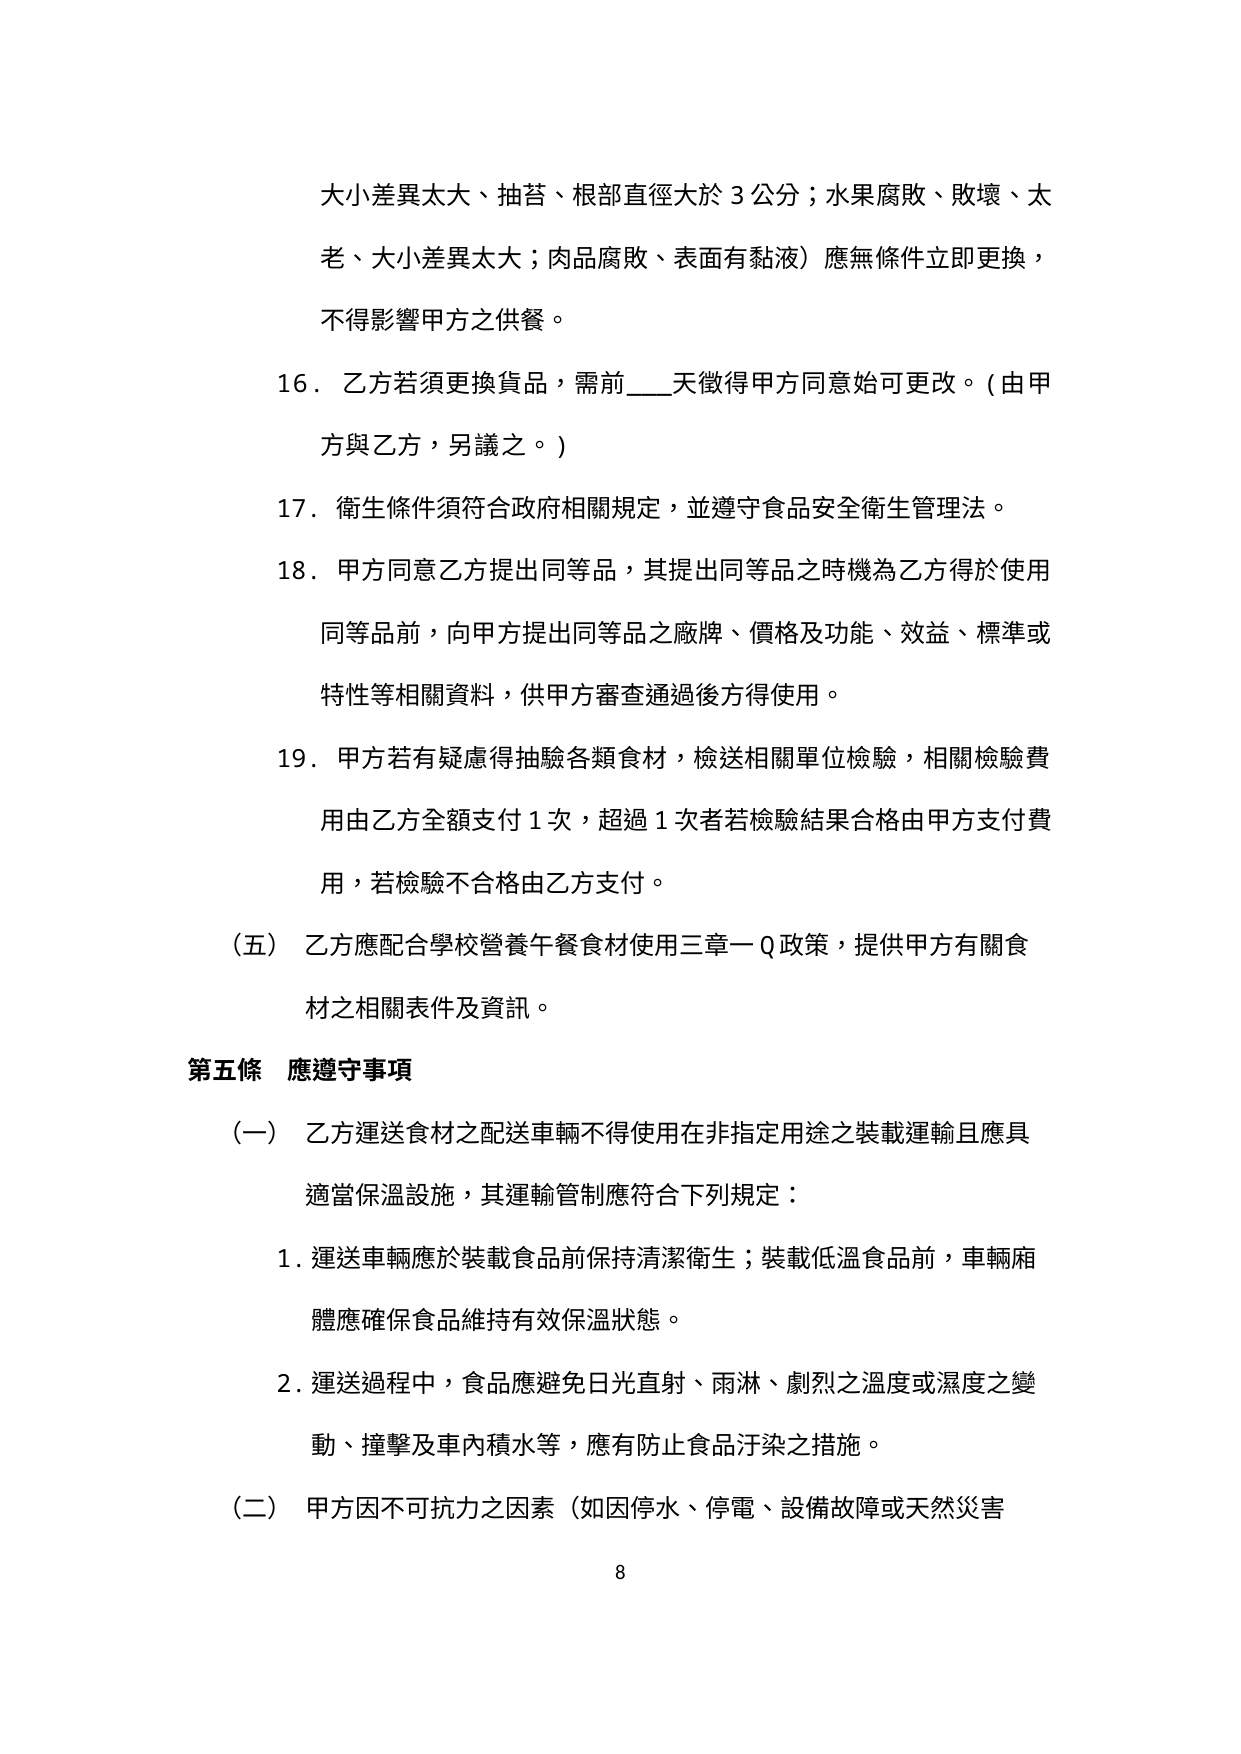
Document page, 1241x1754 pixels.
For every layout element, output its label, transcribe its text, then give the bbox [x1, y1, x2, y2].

list 運送車輛應於裝載食品前保持清潔衛生；裝載低溫食品前，車輛廂體應確保食品維持有效保溫狀態。 [276, 1215, 1053, 1340]
list 衛生條件須符合政府相關規定，並遵守食品安全衛生管理法。 [276, 465, 1053, 527]
list 乙方運送食材之配送車輛不得使用在非指定用途之裝載運輸且應具適當保溫設施，其運輸管制應符合下列規定： [217, 1090, 1053, 1215]
list 甲方因不可抗力之因素（如因停水、停電、設備故障或天然災害 [217, 1465, 1053, 1527]
list 乙方應配合學校營養午餐食材使用三章一Q政策，提供甲方有關食材之相關表件及資訊。 [217, 902, 1053, 1027]
list 甲方同意乙方提出同等品，其提出同等品之時機為乙方得於使用同等品前，向甲方提出同等品之廠牌、價格及功能、效益、標準或特性等相關資料，供甲方審查通過後方得使用。 [276, 527, 1053, 715]
list 運送過程中，食品應避免日光直射、雨淋、劇烈之溫度或濕度之變動、撞擊及車內積水等，應有防止食品汙染之措施。 [276, 1340, 1053, 1465]
list 甲方若有疑慮得抽驗各類食材，檢送相關單位檢驗，相關檢驗費用由乙方全額支付1次，超過1次者若檢驗結果合格由甲方支付費用，若檢驗不合格由乙方支付。 [276, 715, 1053, 902]
list 乙方交貨之食材如品質不良（如：蔬菜腐爛、敗壞、枯黃、太老、大小差異太大、抽苔、根部直徑大於3公分；水果腐敗、敗壞、太老、大小差異太大；肉品腐敗、表面有黏液）應無條件立即更換，不得影響甲方之供餐。 [276, 152, 1053, 340]
list 乙方若須更換貨品，需前___天徵得甲方同意始可更改。(由甲方與乙方，另議之。) [276, 340, 1053, 465]
text 第五條 應遵守事項 [187, 1027, 1053, 1090]
